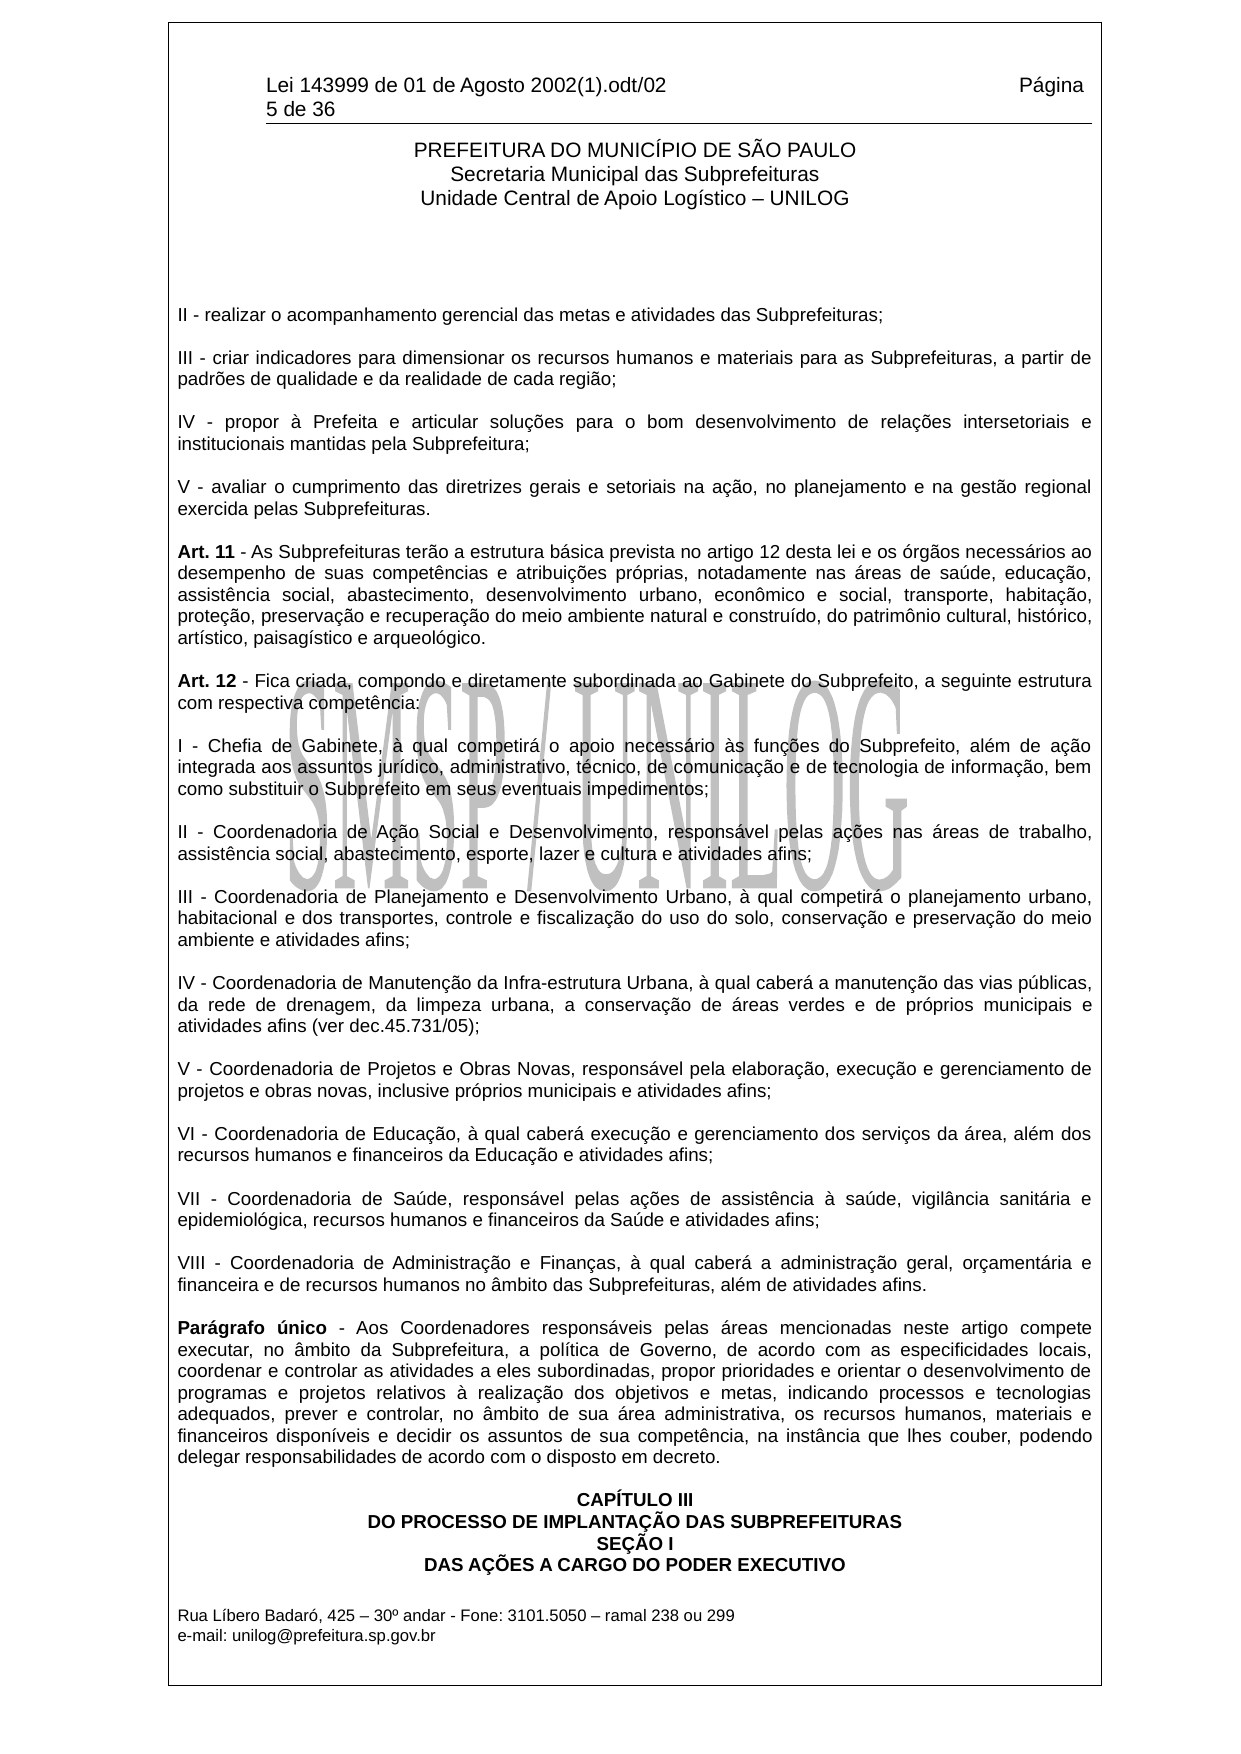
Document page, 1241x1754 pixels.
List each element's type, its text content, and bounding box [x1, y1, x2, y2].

text II - Coordenadoria de Ação Social e Desenvolvimento, responsável pelas ações nas áreas de trabalho, assistência social, abastecimento, esporte, lazer e cultura e atividades afins; [902, 821, 1092, 864]
text III - criar indicadores para dimensionar os recursos humanos e materiais para as Subprefeituras, a partir de padrões de qualidade e da realidade de cada região; [177, 346, 1092, 389]
text II - realizar o acompanhamento gerencial das metas e atividades das Subprefeituras; [177, 303, 1092, 325]
text Parágrafo único - Aos Coordenadores responsáveis pelas áreas mencionadas neste artigo compete executar, no âmbito da Subprefeitura, a política de Governo, de acordo com as especificidades locais, coordenar e controlar as atividades a eles subordinadas, propor prioridades e orientar o desenvolvimento de programas e projetos relativos à realização dos objetivos e metas, indicando processos e tecnologias adequados, prever e controlar, no âmbito de sua área administrativa, os recursos humanos, materiais e financeiros disponíveis e decidir os assuntos de sua competência, na instância que lhes couber, podendo delegar responsabilidades de acordo com o disposto em decreto. [177, 1317, 1092, 1468]
text VIII - Coordenadoria de Administração e Finanças, à qual caberá a administração geral, orçamentária e financeira e de recursos humanos no âmbito das Subprefeituras, além de atividades afins. [177, 1252, 1092, 1295]
text II - Coordenadoria de Ação Social e Desenvolvimento, responsável pelas ações nas áreas de trabalho, assistência social, abastecimento, esporte, lazer e cultura e atividades afins; [177, 821, 319, 864]
subtitle DO PROCESSO DE IMPLANTAÇÃO DAS SUBPREFEITURAS [177, 1511, 1092, 1532]
text IV - Coordenadoria de Manutenção da Infra-estrutura Urbana, à qual caberá a manutenção das vias públicas, da rede de drenagem, da limpeza urbana, a conservação de áreas verdes e de próprios municipais e atividades afins (ver dec.45.731/05); [177, 972, 1092, 1036]
text III - Coordenadoria de Planejamento e Desenvolvimento Urbano, à qual competirá o planejamento urbano, habitacional e dos transportes, controle e fiscalização do uso do solo, conservação e preservação do meio ambiente e atividades afins; [177, 886, 1092, 950]
text V - avaliar o cumprimento das diretrizes gerais e setoriais na ação, no planejamento e na gestão regional exercida pelas Subprefeituras. [177, 476, 1092, 519]
text IV - propor à Prefeita e articular soluções para o bom desenvolvimento de relações intersetoriais e institucionais mantidas pela Subprefeitura; [177, 411, 1092, 454]
text Art. 12 - Fica criada, compondo e diretamente subordinada ao Gabinete do Subprefeito, a seguinte estrutura com respectiva competência: [177, 670, 1092, 713]
text VII - Coordenadoria de Saúde, responsável pelas ações de assistência à saúde, vigilância sanitária e epidemiológica, recursos humanos e financeiros da Saúde e atividades afins; [177, 1187, 1092, 1231]
text Art. 11 - As Subprefeituras terão a estrutura básica prevista no artigo 12 desta lei e os órgãos necessários ao desempenho de suas competências e atribuições próprias, notadamente nas áreas de saúde, educação, assistência social, abastecimento, desenvolvimento urbano, econômico e social, transporte, habitação, proteção, preservação e recuperação do meio ambiente natural e construído, do patrimônio cultural, histórico, artístico, paisagístico e arqueológico. [177, 541, 1092, 648]
text I - Chefia de Gabinete, à qual competirá o apoio necessário às funções do Subprefeito, além de ação integrada aos assuntos jurídico, administrativo, técnico, de comunicação e de tecnologia de informação, bem como substituir o Subprefeito em seus eventuais impedimentos; [859, 734, 1092, 799]
text SEÇÃO I [177, 1532, 1092, 1554]
text V - Coordenadoria de Projetos e Obras Novas, responsável pela elaboração, execução e gerenciamento de projetos e obras novas, inclusive próprios municipais e atividades afins; [177, 1058, 1092, 1101]
text DAS AÇÕES A CARGO DO PODER EXECUTIVO [177, 1554, 1092, 1576]
text I - Chefia de Gabinete, à qual competirá o apoio necessário às funções do Subprefeito, além de ação integrada aos assuntos jurídico, administrativo, técnico, de comunicação e de tecnologia de informação, bem como substituir o Subprefeito em seus eventuais impedimentos; [177, 734, 309, 799]
text CAPÍTULO III [177, 1489, 1092, 1511]
text VI - Coordenadoria de Educação, à qual caberá execução e gerenciamento dos serviços da área, além dos recursos humanos e financeiros da Educação e atividades afins; [177, 1123, 1092, 1166]
